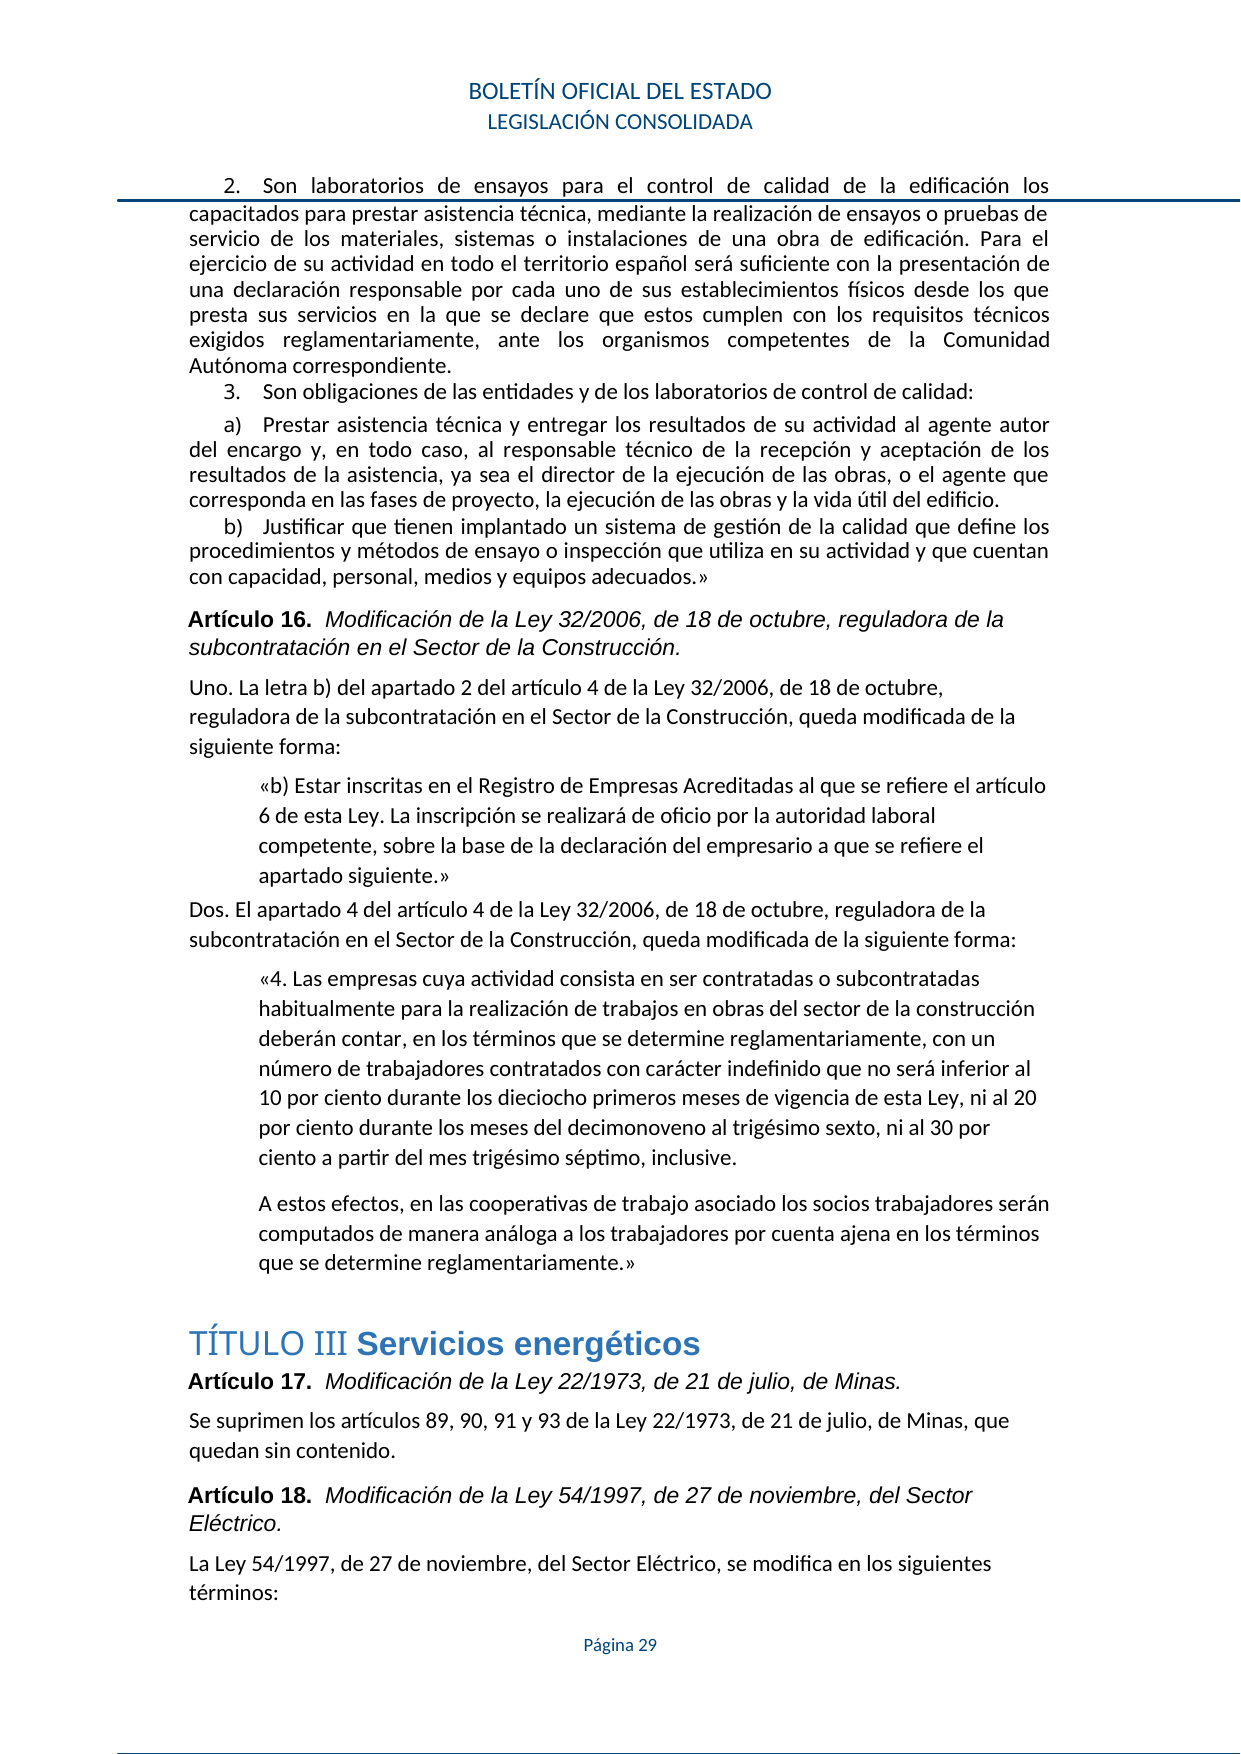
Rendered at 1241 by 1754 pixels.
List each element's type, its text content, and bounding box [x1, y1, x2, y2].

text «b) Estar inscritas en el Registro de Empresas Acreditadas al que se refiere el artículo 6 de esta Ley. La inscripción se realizará de oficio por la autoridad laboral competente, sobre la base de la declaración del empresario a que se refiere el apartado siguiente.» [258, 772, 1051, 889]
text A estos efectos, en las cooperativas de trabajo asociado los socios trabajadores serán computados de manera análoga a los trabajadores por cuenta ajena en los términos que se determine reglamentariamente.» [258, 1189, 1051, 1276]
subtitle TÍTULO III Servicios energéticos [189, 1320, 1051, 1365]
list Son obligaciones de las entidades y de los laboratorios de control de calidad: [189, 379, 1051, 405]
list Son laboratorios de ensayos para el control de calidad de la edificación los [189, 173, 1051, 199]
text «4. Las empresas cuya actividad consista en ser contratadas o subcontratadas habitualmente para la realización de trabajos en obras del sector de la construcción deberán contar, en los términos que se determine reglamentariamente, con un número de trabajadores contratados con carácter indefinido que no será inferior al 10 por ciento durante los dieciocho primeros meses de vigencia de esta Ley, ni al 20 por ciento durante los meses del decimonoveno al trigésimo sexto, ni al 30 por ciento a partir del mes trigésimo séptimo, inclusive. [258, 964, 1051, 1171]
text Uno. La letra b) del apartado 2 del artículo 4 de la Ley 32/2006, de 18 de octubre, reguladora de la subcontratación en el Sector de la Construcción, queda modificada de la siguiente forma: [189, 673, 1051, 760]
list Justificar que tienen implantado un sistema de gestión de la calidad que define los procedimientos y métodos de ensayo o inspección que utiliza en su actividad y que cuentan con capacidad, personal, medios y equipos adecuados.» [189, 514, 1051, 590]
list Prestar asistencia técnica y entregar los resultados de su actividad al agente autor del encargo y, en todo caso, al responsable técnico de la recepción y aceptación de los resultados de la asistencia, ya sea el director de la ejecución de las obras, o el agente que corresponda en las fases de proyecto, la ejecución de las obras y la vida útil del edificio. [189, 412, 1051, 513]
text Artículo 16. Modificación de la Ley 32/2006, de 18 de octubre, reguladora de la subcontratación en el Sector de la Construcción. [187, 606, 1051, 660]
text Se suprimen los artículos 89, 90, 91 y 93 de la Ley 22/1973, de 21 de julio, de Minas, que quedan sin contenido. [189, 1407, 1051, 1464]
text Artículo 18. Modificación de la Ley 54/1997, de 27 de noviembre, del Sector Eléctrico. [187, 1482, 1051, 1536]
list capacitados para prestar asistencia técnica, mediante la realización de ensayos o pruebas de servicio de los materiales, sistemas o instalaciones de una obra de edificación. Para el ejercicio de su actividad en todo el territorio español será suficiente con la presentación de una declaración responsable por cada uno de sus establecimientos físicos desde los que presta sus servicios en la que se declare que estos cumplen con los requisitos técnicos exigidos reglamentariamente, ante los organismos competentes de la Comunidad Autónoma correspondiente. [189, 202, 1051, 379]
text La Ley 54/1997, de 27 de noviembre, del Sector Eléctrico, se modifica en los siguientes términos: [189, 1549, 1051, 1607]
text Artículo 17. Modificación de la Ley 22/1973, de 21 de julio, de Minas. [187, 1368, 1051, 1394]
text Dos. El apartado 4 del artículo 4 de la Ley 32/2006, de 18 de octubre, reguladora de la subcontratación en el Sector de la Construcción, queda modificada de la siguiente forma: [189, 895, 1051, 953]
